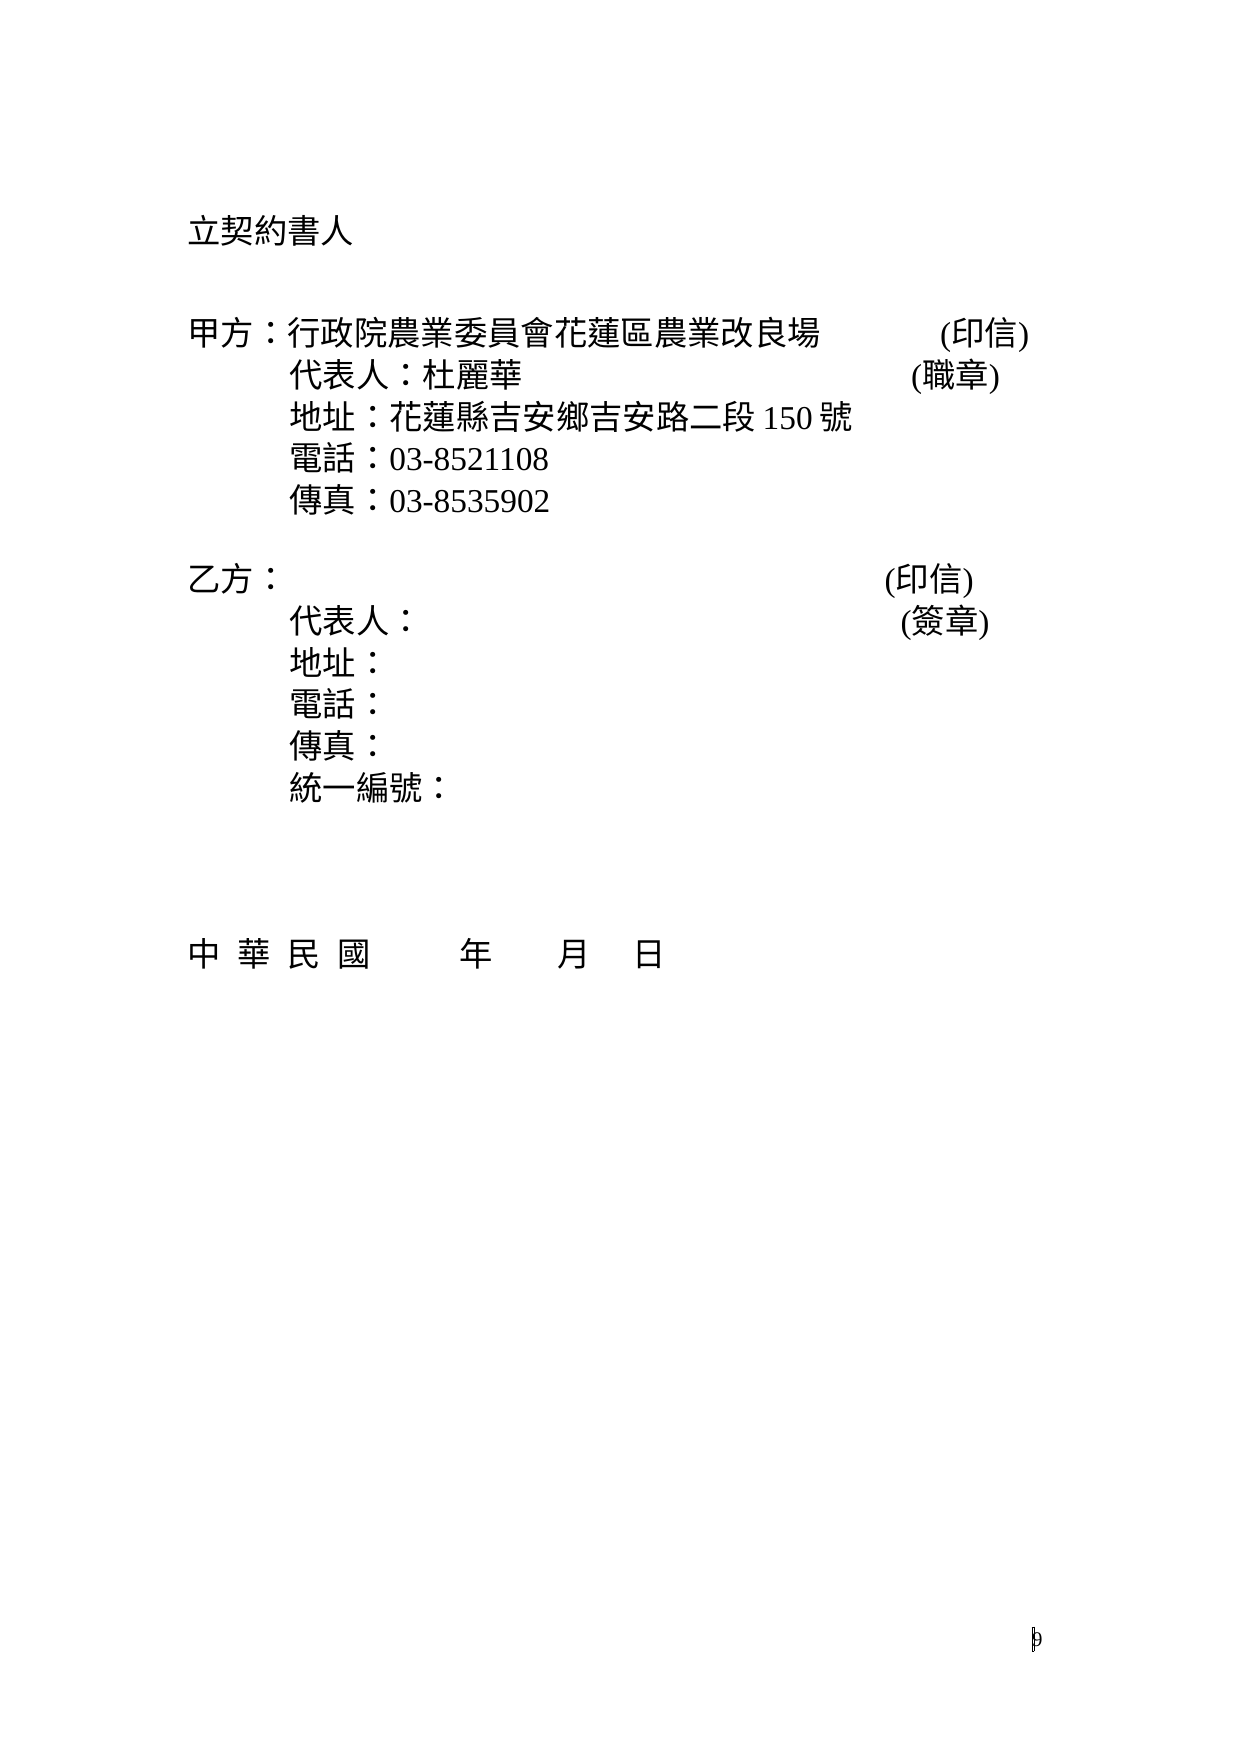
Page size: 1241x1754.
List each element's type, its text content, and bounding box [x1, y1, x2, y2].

text 中華民國 年 月 日 [187, 933, 1053, 975]
text 傳真： [187, 725, 1053, 767]
text 代表人： (簽章) [187, 600, 1053, 642]
text 甲方：行政院農業委員會花蓮區農業改良場 (印信) [187, 312, 1053, 354]
text 地址：花蓮縣吉安鄉吉安路二段150號 [187, 396, 1053, 437]
text 傳真：03-8535902 [187, 479, 1053, 521]
text 地址： [187, 642, 1053, 683]
text 代表人：杜麗華 (職章) [187, 354, 1053, 396]
text 電話：03-8521108 [187, 437, 1053, 479]
text 立契約書人 [187, 210, 1053, 252]
text 乙方： (印信) [187, 558, 1053, 600]
text 電話： [187, 683, 1053, 725]
text 統一編號： [187, 767, 1053, 808]
